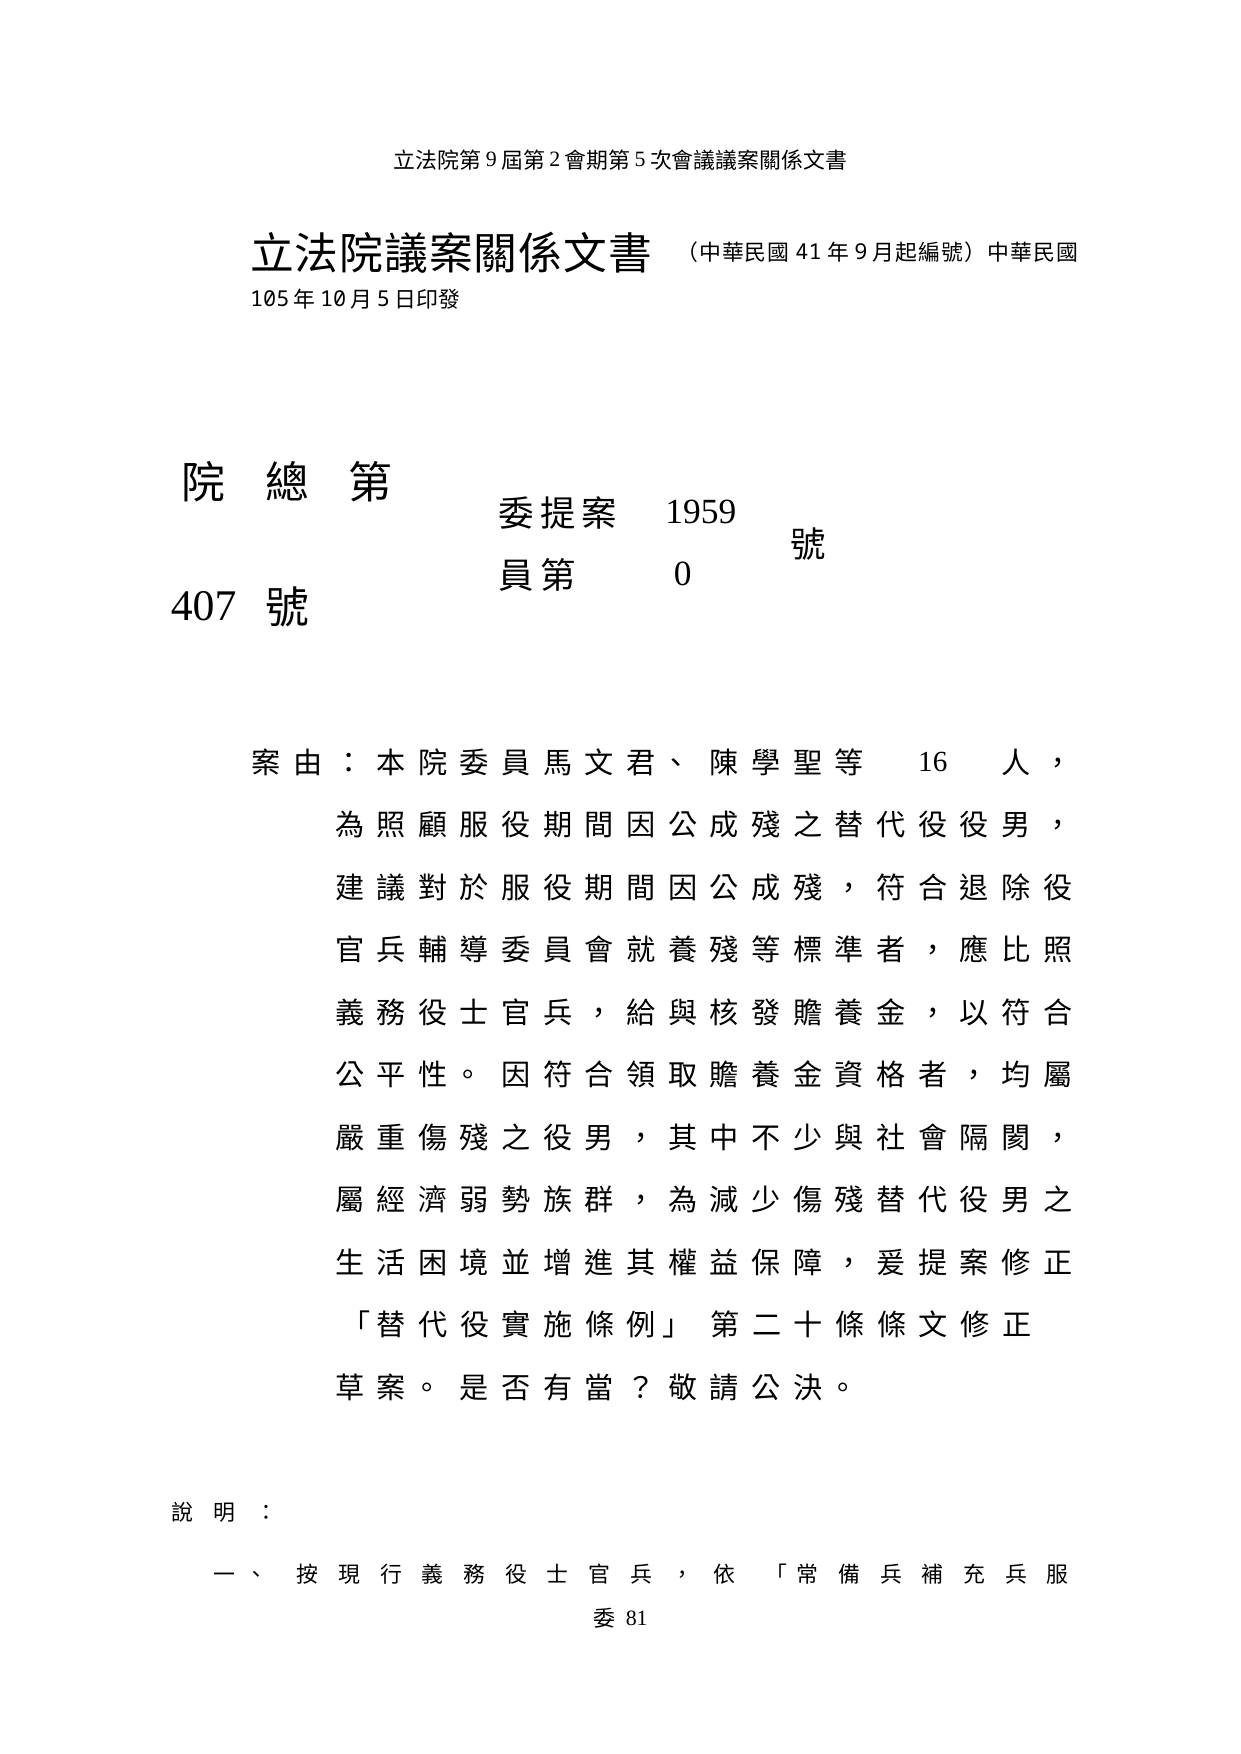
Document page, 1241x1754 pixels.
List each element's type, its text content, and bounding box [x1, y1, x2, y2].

table_header 號 [751, 406, 788, 656]
table_header [788, 406, 793, 656]
table_header 提案第 [534, 406, 639, 656]
table_header 19590 [640, 406, 751, 656]
table_header 院總第407號 [162, 406, 420, 656]
text 立法院議案關係文書 （中華民國41年9月起編號）中華民國105年10月5日印發 [250, 219, 1078, 314]
text 一、按現行義務役士官兵，依「常備兵補充兵服 [184, 1531, 1078, 1594]
text 案由：本院委員馬文君、陳學聖等16人，為照顧服役期間因公成殘之替代役役男，建議對於服役期間因公成殘，符合退除役官兵輔導委員會就養殘等標準者，應比照義務役士官兵，給與核發贍養金，以符合公平性。因符合領取贍養金資格者，均屬嚴重傷殘之役男，其中不少與社會隔閡，屬經濟弱勢族群，為減少傷殘替代役男之生活困境並增進其權益保障，爰提案修正「替代役實施條例」第二十條條文修正草案。是否有當？敬請公決。 [217, 719, 1078, 1406]
text 說明： [162, 1469, 1078, 1531]
table_header [793, 406, 807, 656]
table_header 委員 [420, 406, 534, 656]
